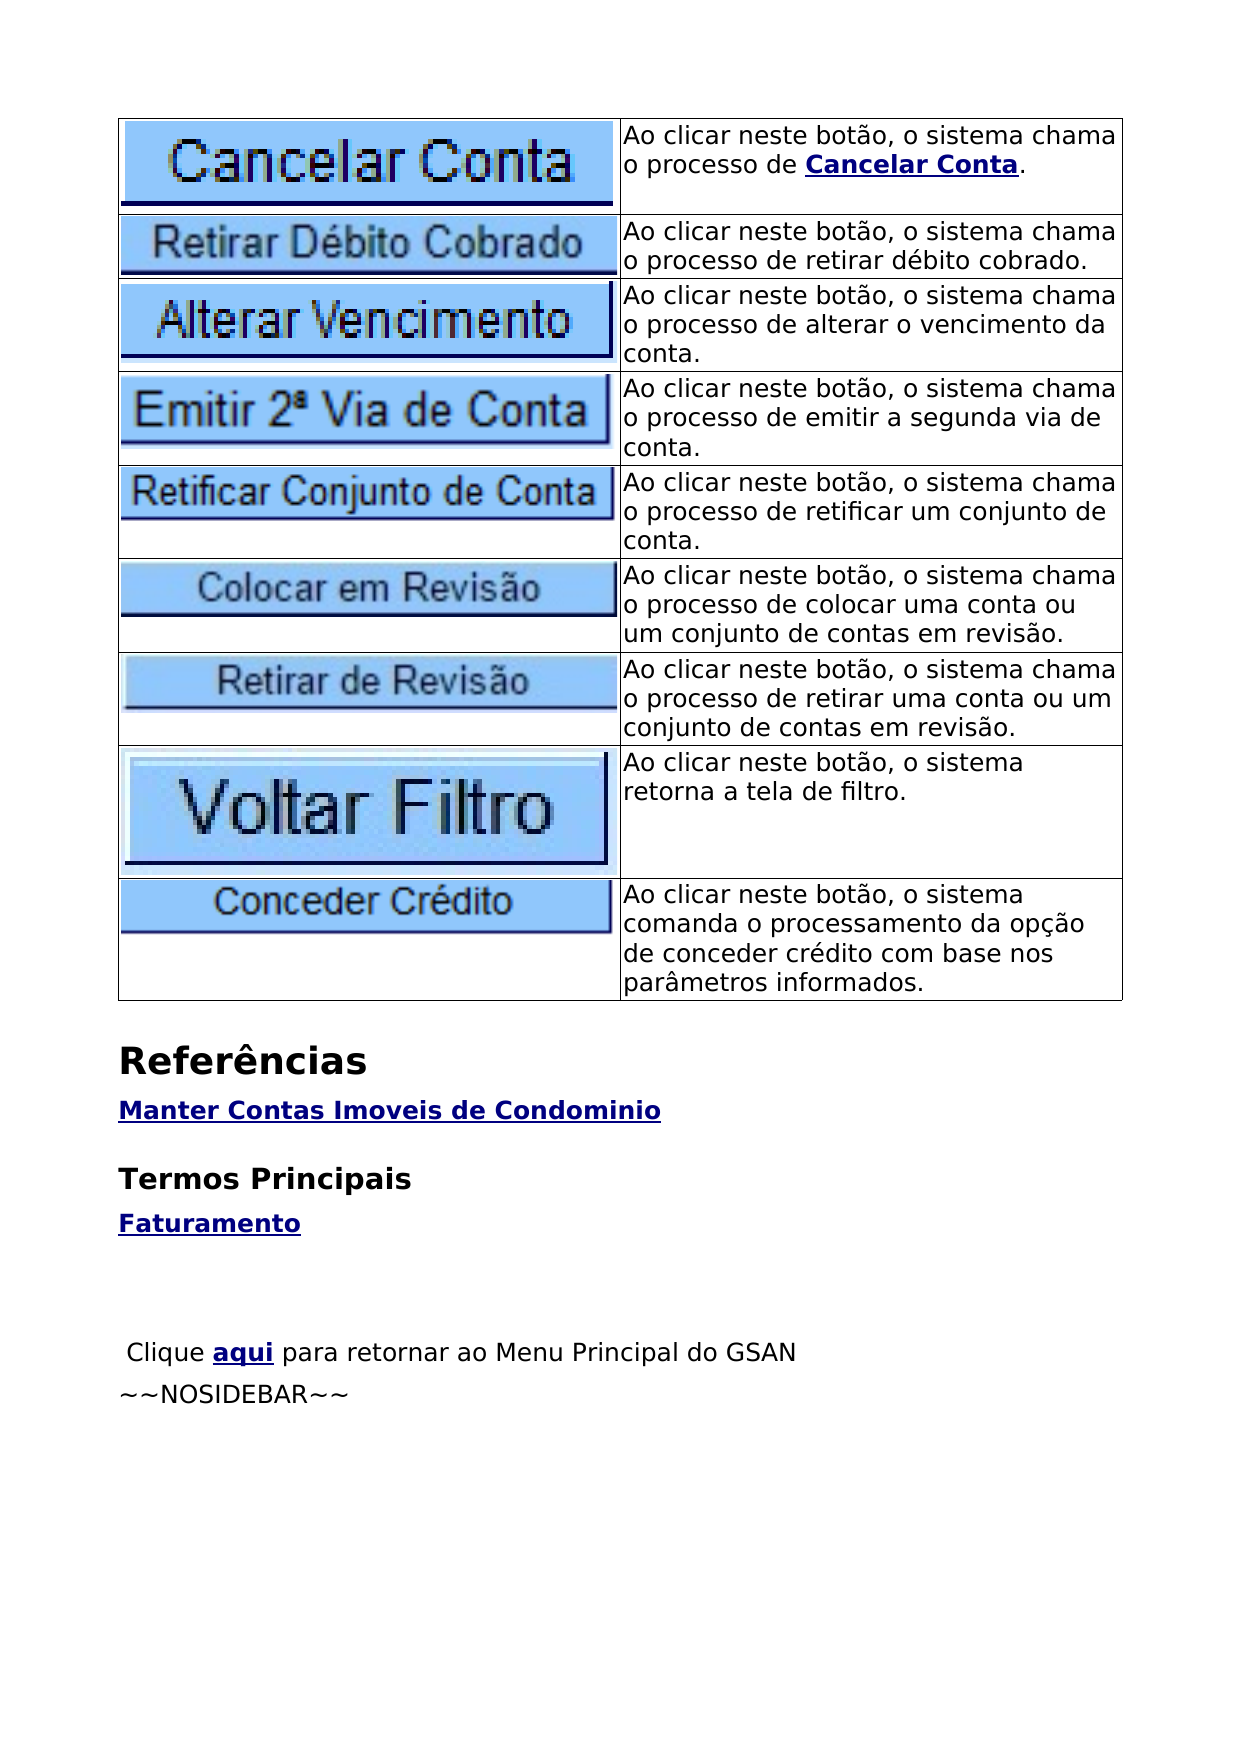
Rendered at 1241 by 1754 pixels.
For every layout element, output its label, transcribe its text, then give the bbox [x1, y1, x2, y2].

picture [121, 121, 618, 211]
subtitle Termos Principais [118, 1163, 1122, 1197]
subtitle Referências [118, 1040, 1122, 1083]
table_cell Ao clicar neste botão, o sistema chama o processo de colocar uma conta ou um conjunto de contas em revisão. [621, 559, 1122, 652]
table_cell Ao clicar neste botão, o sistema retorna a tela de filtro. [621, 746, 1122, 877]
picture [121, 654, 618, 713]
picture [121, 748, 618, 875]
picture [121, 374, 618, 449]
table_cell Ao clicar neste botão, o sistema chama o processo de alterar o vencimento da conta. [621, 279, 1122, 371]
table_cell [119, 215, 620, 278]
table_cell Ao clicar neste botão, o sistema chama o processo de retirar uma conta ou um conjunto de contas em revisão. [621, 653, 1122, 745]
table_cell Ao clicar neste botão, o sistema chama o processo de retificar um conjunto de conta. [621, 466, 1122, 558]
text ~~NOSIDEBAR~~ [118, 1380, 1122, 1409]
table_cell Ao clicar neste botão, o sistema chama o processo de Cancelar Conta. [621, 119, 1122, 214]
table_cell [119, 653, 620, 745]
picture [121, 561, 618, 617]
table_cell [119, 466, 620, 558]
table_cell Ao clicar neste botão, o sistema comanda o processamento da opção de conceder crédito com base nos parâmetros informados. [621, 879, 1122, 1000]
table_cell [119, 879, 620, 1000]
table_cell [119, 279, 620, 371]
picture [121, 467, 618, 524]
picture [121, 880, 618, 937]
table_cell [119, 372, 620, 465]
table_cell [119, 559, 620, 652]
table_cell Ao clicar neste botão, o sistema chama o processo de emitir a segunda via de conta. [621, 372, 1122, 465]
text Manter Contas Imoveis de Condominio [118, 1096, 1122, 1125]
text Faturamento [118, 1209, 1122, 1238]
text Clique aqui para retornar ao Menu Principal do GSAN [118, 1251, 1122, 1367]
picture [121, 281, 618, 363]
table_cell [119, 119, 620, 214]
table_cell Ao clicar neste botão, o sistema chama o processo de retirar débito cobrado. [621, 215, 1122, 278]
picture [121, 216, 618, 275]
